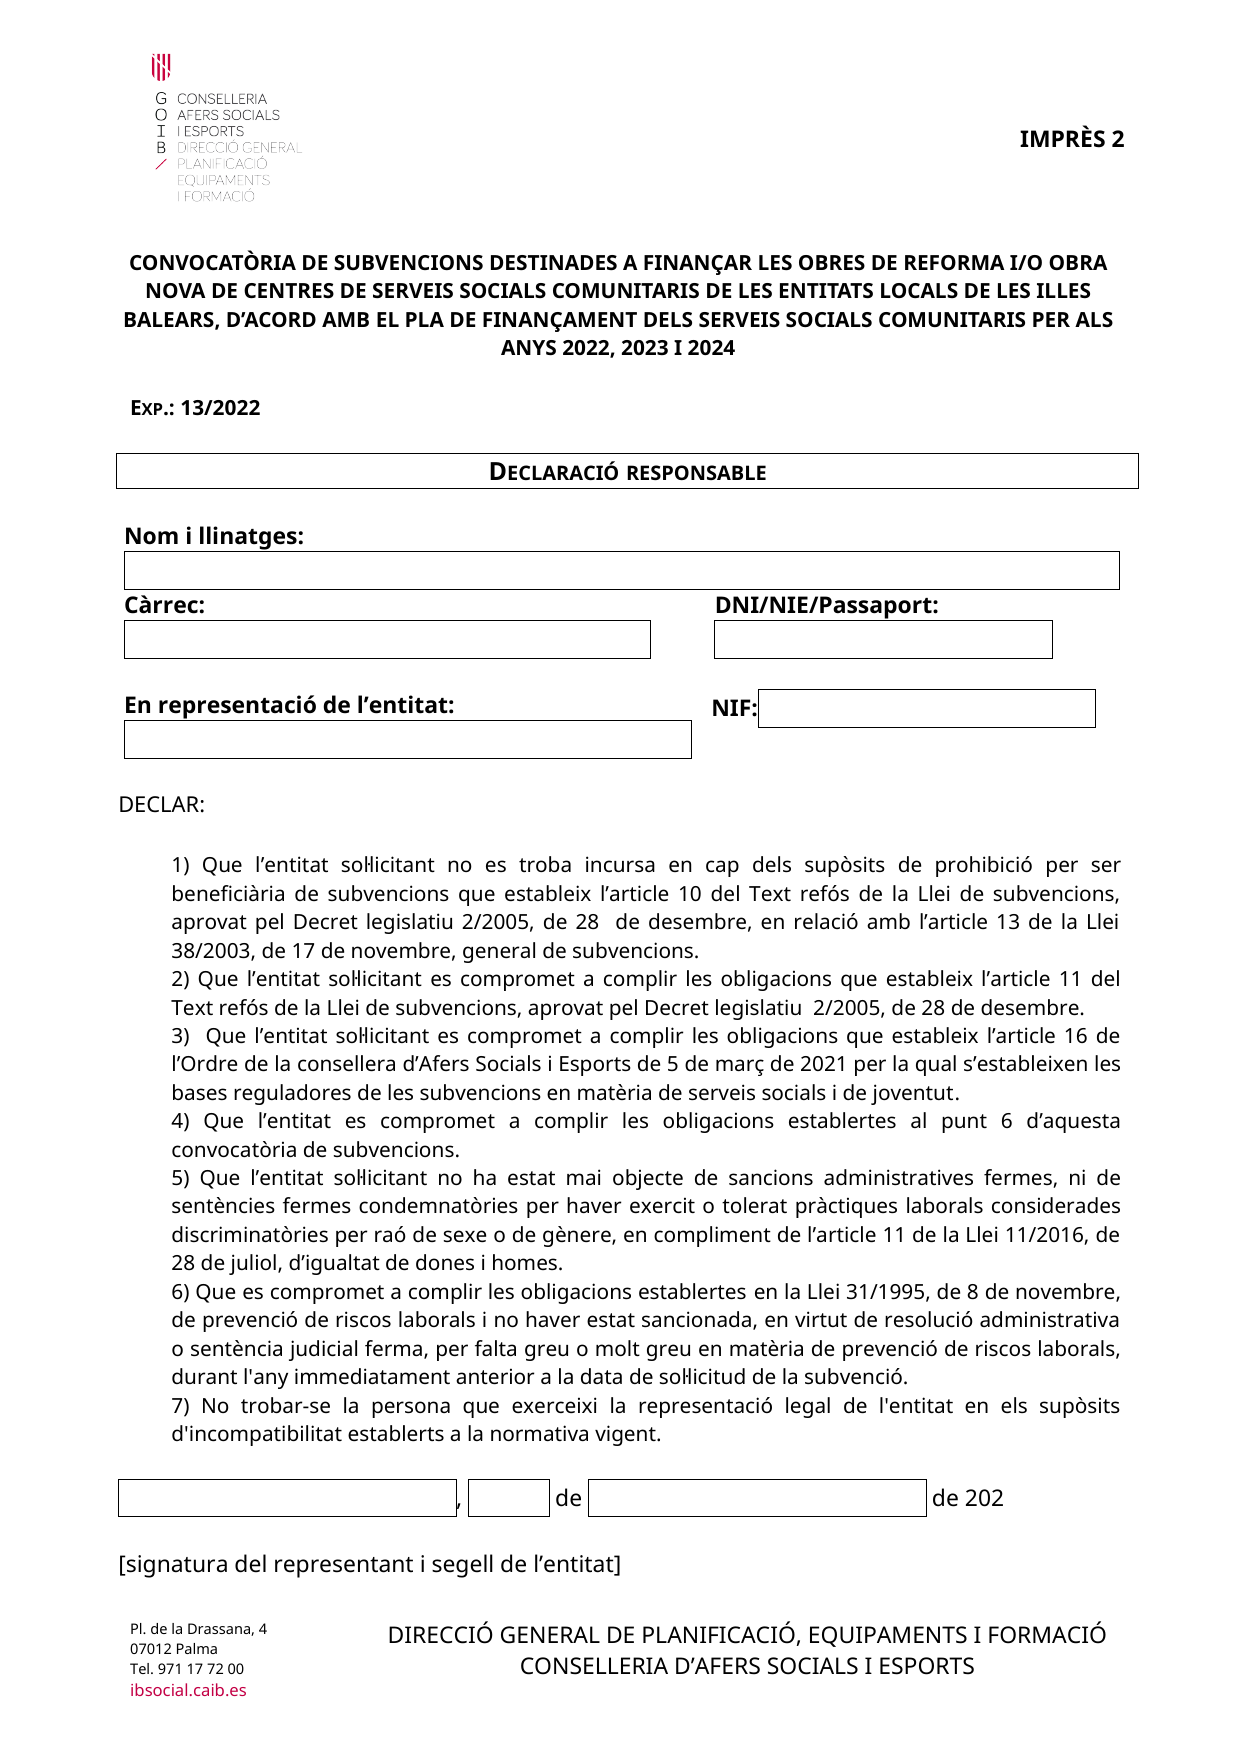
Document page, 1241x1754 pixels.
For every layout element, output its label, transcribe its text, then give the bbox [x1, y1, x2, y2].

table_header Nom i llinatges: [117, 520, 1138, 589]
table_header Declaració responsable [117, 454, 1138, 488]
list 3) Que l’entitat sol·licitant es compromet a complir les obligacions que estableix l’article 16 de l’Ordre de la consellera d’Afers Socials i Esports de 5 de març de 2021 per la qual s’estableixen les bases reguladores de les subvencions en matèria de serveis socials i de joventut. [171, 1021, 1122, 1106]
table_cell DNI/NIE/Passaport: [707, 589, 1138, 689]
table_cell En representació de l’entitat: [117, 689, 704, 758]
picture [127, 31, 328, 233]
list 1) Que l’entitat sol·licitant no es troba incursa en cap dels supòsits de prohibició per ser beneficiària de subvencions que estableix l’article 10 del Text refós de la Llei de subvencions, aprovat pel Decret legislatiu 2/2005, de 28 de desembre, en relació amb l’article 13 de la Llei 38/2003, de 17 de novembre, general de subvencions. [171, 850, 1122, 964]
list 5) Que l’entitat sol·licitant no ha estat mai objecte de sancions administratives fermes, ni de sentències fermes condemnatòries per haver exercit o tolerat pràctiques laborals considerades discriminatòries per raó de sexe o de gènere, en compliment de l’article 11 de la Llei 11/2016, de 28 de juliol, d’igualtat de dones i homes. [171, 1163, 1122, 1277]
table_cell NIF: [704, 689, 1138, 758]
list 2) Que l’entitat sol·licitant es compromet a complir les obligacions que estableix l’article 11 del Text refós de la Llei de subvencions, aprovat pel Decret legislatiu 2/2005, de 28 de desembre. [171, 964, 1122, 1021]
text Declar: [118, 789, 1122, 819]
table_cell Càrrec: [117, 589, 707, 689]
list 7) No trobar-se la persona que exerceixi la representació legal de l'entitat en els supòsits d'incompatibilitat establerts a la normativa vigent. [171, 1391, 1122, 1448]
list 4) Que l’entitat es compromet a complir les obligacions establertes al punt 6 d’aquesta convocatòria de subvencions. [171, 1106, 1122, 1163]
text [signatura del representant i segell de l’entitat] [118, 1548, 1122, 1579]
text de [550, 1479, 588, 1516]
text de 202 [927, 1479, 1122, 1516]
list 6) Que es compromet a complir les obligacions establertes en la Llei 31/1995, de 8 de novembre, de prevenció de riscos laborals i no haver estat sancionada, en virtut de resolució administrativa o sentència judicial ferma, per falta greu o molt greu en matèria de prevenció de riscos laborals, durant l'any immediatament anterior a la data de sol·licitud de la subvenció. [171, 1277, 1122, 1391]
text , [457, 1479, 468, 1516]
